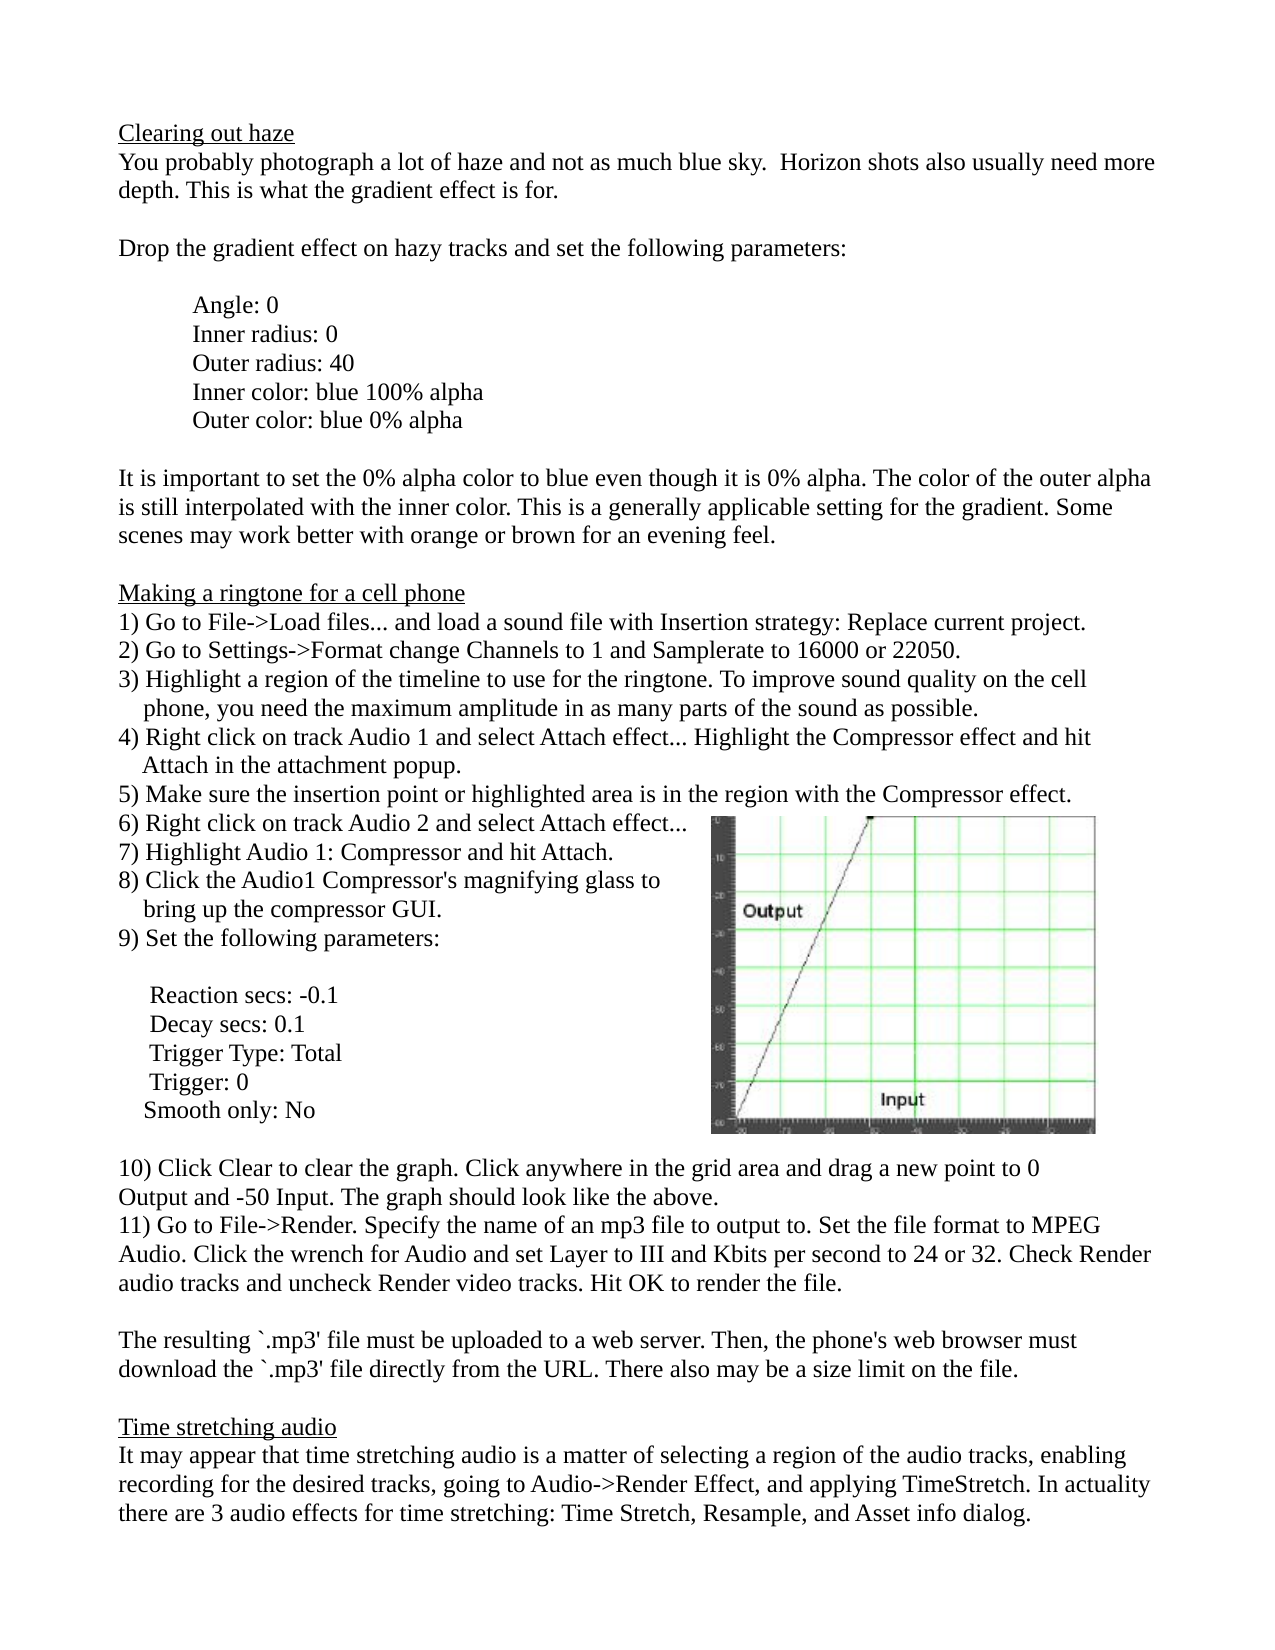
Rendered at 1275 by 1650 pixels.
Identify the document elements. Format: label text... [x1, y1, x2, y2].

text 9) Set the following parameters: [118, 923, 711, 952]
text 8) Click the Audio1 Compressor's magnifying glass to [118, 866, 711, 894]
text Trigger: 0 [118, 1067, 711, 1096]
text Outer color: blue 0% alpha [118, 406, 1157, 434]
text 3) Highlight a region of the timeline to use for the ringtone. To improve sound quality on the cell [118, 664, 1157, 693]
text Inner color: blue 100% alpha [118, 377, 1157, 406]
text 4) Right click on track Audio 1 and select Attach effect... Highlight the Compressor effect and hit [118, 722, 1157, 751]
text [1099, 837, 1157, 866]
text [1099, 866, 1157, 894]
text [1099, 981, 1157, 1009]
text It may appear that time stretching audio is a matter of selecting a region of the audio tracks, enabling recording for the desired tracks, going to Audio->Render Effect, and applying TimeStretch. In actuality there are 3 audio effects for time stretching: Time Stretch, Resample, and Asset info dialog. [118, 1441, 1157, 1527]
text [1099, 1009, 1157, 1038]
text Smooth only: No [118, 1096, 711, 1124]
text Reaction secs: -0.1 [118, 981, 711, 1009]
text [1099, 1096, 1157, 1124]
text 10) Click Clear to clear the graph. Click anywhere in the grid area and drag a new point to 0 [118, 1153, 1157, 1182]
text [1099, 894, 1157, 923]
text The resulting `.mp3' file must be uploaded to a web server. Then, the phone's web browser must download the `.mp3' file directly from the URL. There also may be a size limit on the file. [118, 1326, 1157, 1383]
text 2) Go to Settings->Format change Channels to 1 and Samplerate to 16000 or 22050. [118, 636, 1157, 664]
text Angle: 0 [118, 291, 1157, 319]
text Decay secs: 0.1 [118, 1009, 711, 1038]
text Drop the gradient effect on hazy tracks and set the following parameters: [118, 233, 1157, 262]
text Attach in the attachment popup. [118, 751, 1157, 779]
text Output and -50 Input. The graph should look like the above. [118, 1182, 1157, 1211]
text Outer radius: 40 [118, 348, 1157, 377]
text [1099, 923, 1157, 952]
text Time stretching audio [118, 1412, 1157, 1441]
text [1099, 1067, 1157, 1096]
text Making a ringtone for a cell phone [118, 578, 1157, 607]
text Trigger Type: Total [118, 1038, 711, 1067]
text 11) Go to File->Render. Specify the name of an mp3 file to output to. Set the file format to MPEG Audio. Click the wrench for Audio and set Layer to III and Kbits per second to 24 or 32. Check Render audio tracks and uncheck Render video tracks. Hit OK to render the file. [118, 1211, 1157, 1297]
text [1099, 1038, 1157, 1067]
text Clearing out haze [118, 118, 1157, 147]
text 1) Go to File->Load files... and load a sound file with Insertion strategy: Replace current project. [118, 607, 1157, 636]
text phone, you need the maximum amplitude in as many parts of the sound as possible. [118, 693, 1157, 722]
text 5) Make sure the insertion point or highlighted area is in the region with the Compressor effect. [118, 779, 1157, 808]
text 7) Highlight Audio 1: Compressor and hit Attach. [118, 837, 711, 866]
picture [711, 816, 1099, 1134]
text bring up the compressor GUI. [118, 894, 711, 923]
text You probably photograph a lot of haze and not as much blue sky. Horizon shots also usually need more depth. This is what the gradient effect is for. [118, 147, 1157, 204]
text 6) Right click on track Audio 2 and select Attach effect... [118, 808, 1157, 837]
text It is important to set the 0% alpha color to blue even though it is 0% alpha. The color of the outer alpha is still interpolated with the inner color. This is a generally applicable setting for the gradient. Some scenes may work better with orange or brown for an evening feel. [118, 463, 1157, 549]
text Inner radius: 0 [118, 319, 1157, 348]
